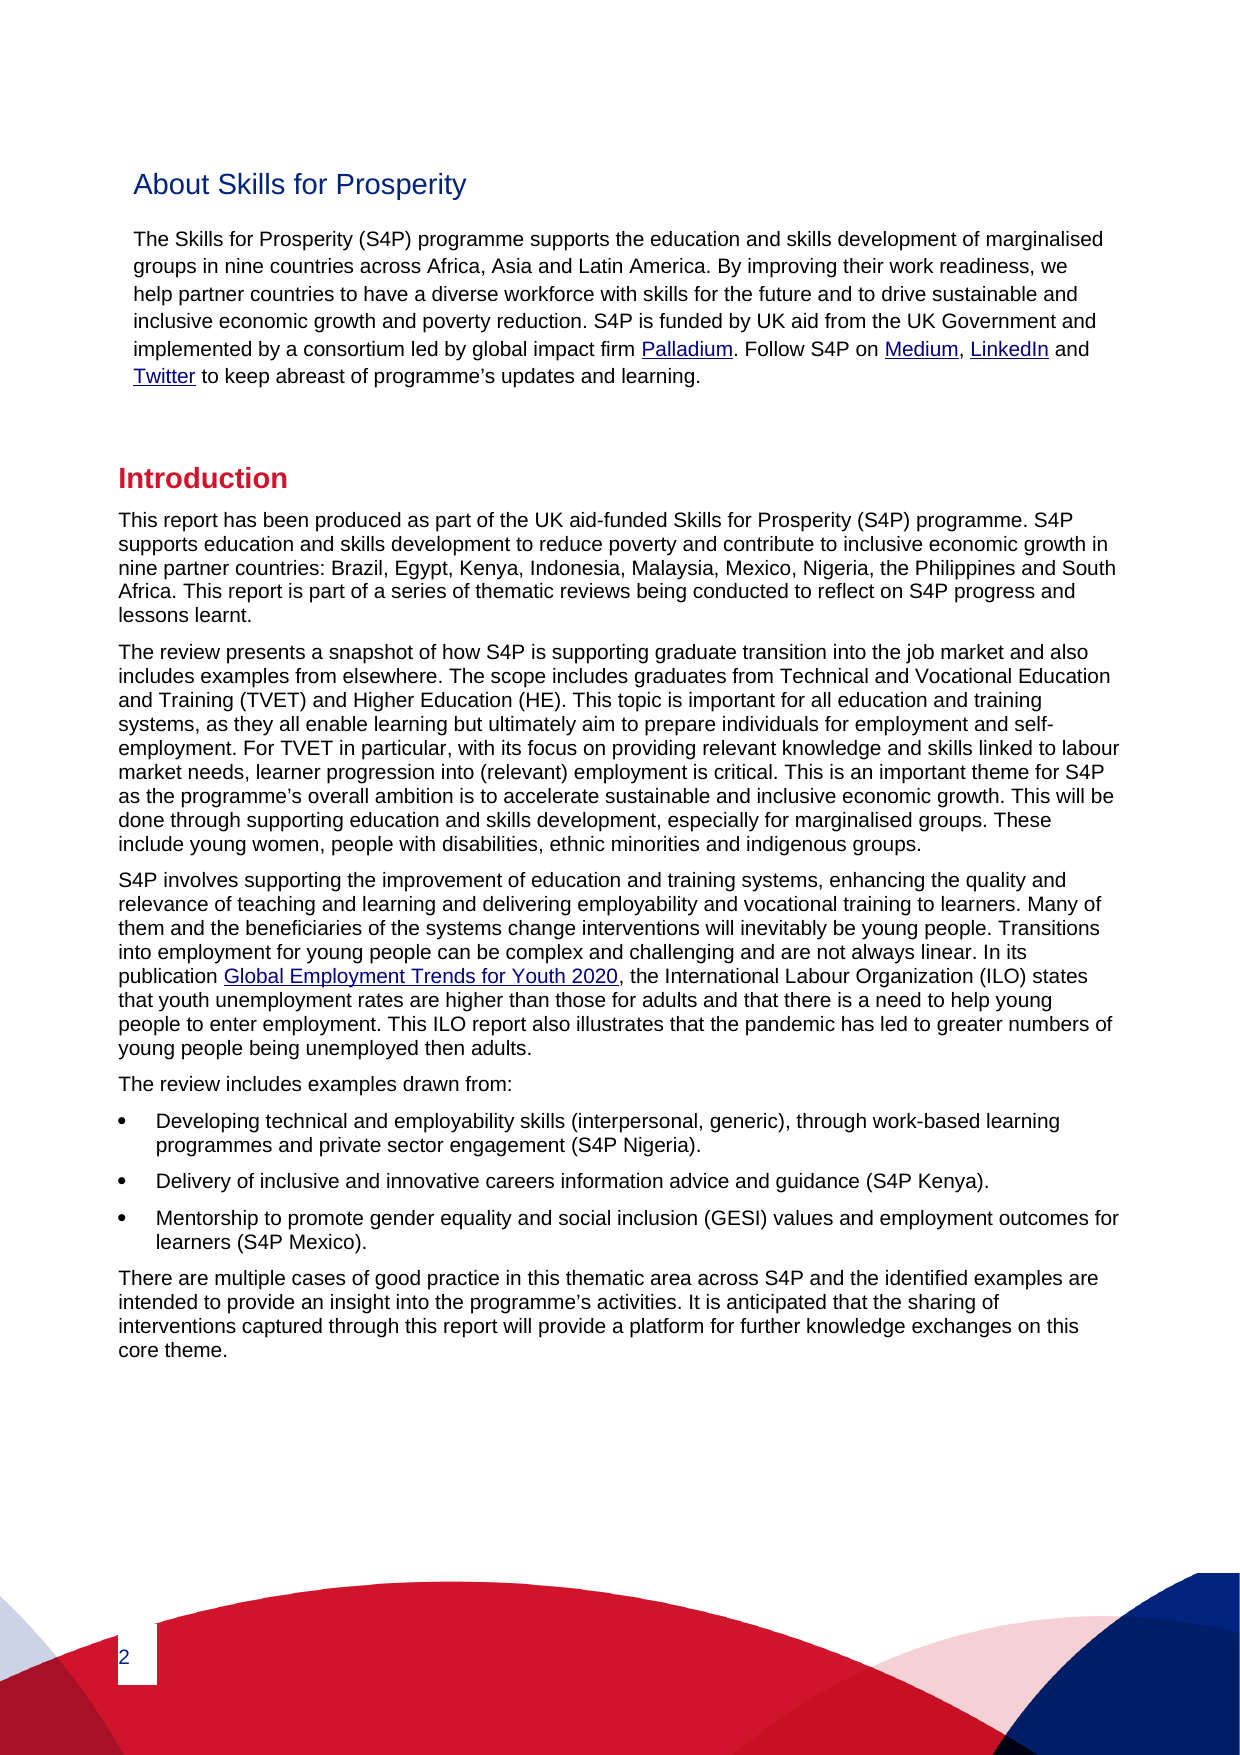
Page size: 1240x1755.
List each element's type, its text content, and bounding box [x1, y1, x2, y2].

subtitle S4P involves supporting the improvement of education and training systems, enhancing the quality and relevance of teaching and learning and delivering employability and vocational training to learners. Many of them and the beneficiaries of the systems change interventions will inevitably be young people. Transitions into employment for young people can be complex and challenging and are not always linear. In its publication Global Employment Trends for Youth 2020, the International Labour Organization (ILO) states that youth unemployment rates are higher than those for adults and that there is a need to help young people to enter employment. This ILO report also illustrates that the pandemic has led to greater numbers of young people being unemployed then adults. [118, 868, 1121, 1059]
text About Skills for Prosperity [133, 167, 1106, 201]
text The Skills for Prosperity (S4P) programme supports the education and skills development of marginalised groups in nine countries across Africa, Asia and Latin America. By improving their work readiness, we help partner countries to have a diverse workforce with skills for the future and to drive sustainable and inclusive economic growth and poverty reduction. S4P is funded by UK aid from the UK Government and implemented by a consortium led by global impact firm Palladium. Follow S4P on Medium, LinkedIn and Twitter to keep abreast of programme’s updates and learning. [133, 227, 1106, 388]
subtitle Mentorship to promote gender equality and social inclusion (GESI) values and employment outcomes for learners (S4P Mexico). [118, 1206, 1121, 1254]
subtitle Introduction [118, 461, 1121, 495]
subtitle Delivery of inclusive and innovative careers information advice and guidance (S4P Kenya). [118, 1169, 1121, 1193]
subtitle There are multiple cases of good practice in this thematic area across S4P and the identified examples are intended to provide an insight into the programme’s activities. It is anticipated that the sharing of interventions captured through this report will provide a platform for further knowledge exchanges on this core theme. [118, 1266, 1121, 1362]
subtitle This report has been produced as part of the UK aid-funded Skills for Prosperity (S4P) programme. S4P supports education and skills development to reduce poverty and contribute to inclusive economic growth in nine partner countries: Brazil, Egypt, Kenya, Indonesia, Malaysia, Mexico, Nigeria, the Philippines and South Africa. This report is part of a series of thematic reviews being conducted to reflect on S4P progress and lessons learnt. [118, 507, 1121, 627]
subtitle Developing technical and employability skills (interpersonal, generic), through work-based learning programmes and private sector engagement (S4P Nigeria). [118, 1108, 1121, 1157]
subtitle The review includes examples drawn from: [118, 1072, 1121, 1096]
subtitle The review presents a snapshot of how S4P is supporting graduate transition into the job market and also includes examples from elsewhere. The scope includes graduates from Technical and Vocational Education and Training (TVET) and Higher Education (HE). This topic is important for all education and training systems, as they all enable learning but ultimately aim to prepare individuals for employment and self-employment. For TVET in particular, with its focus on providing relevant knowledge and skills linked to labour market needs, learner progression into (relevant) employment is critical. This is an important theme for S4P as the programme’s overall ambition is to accelerate sustainable and inclusive economic growth. This will be done through supporting education and skills development, especially for marginalised groups. These include young women, people with disabilities, ethnic minorities and indigenous groups. [118, 640, 1121, 855]
